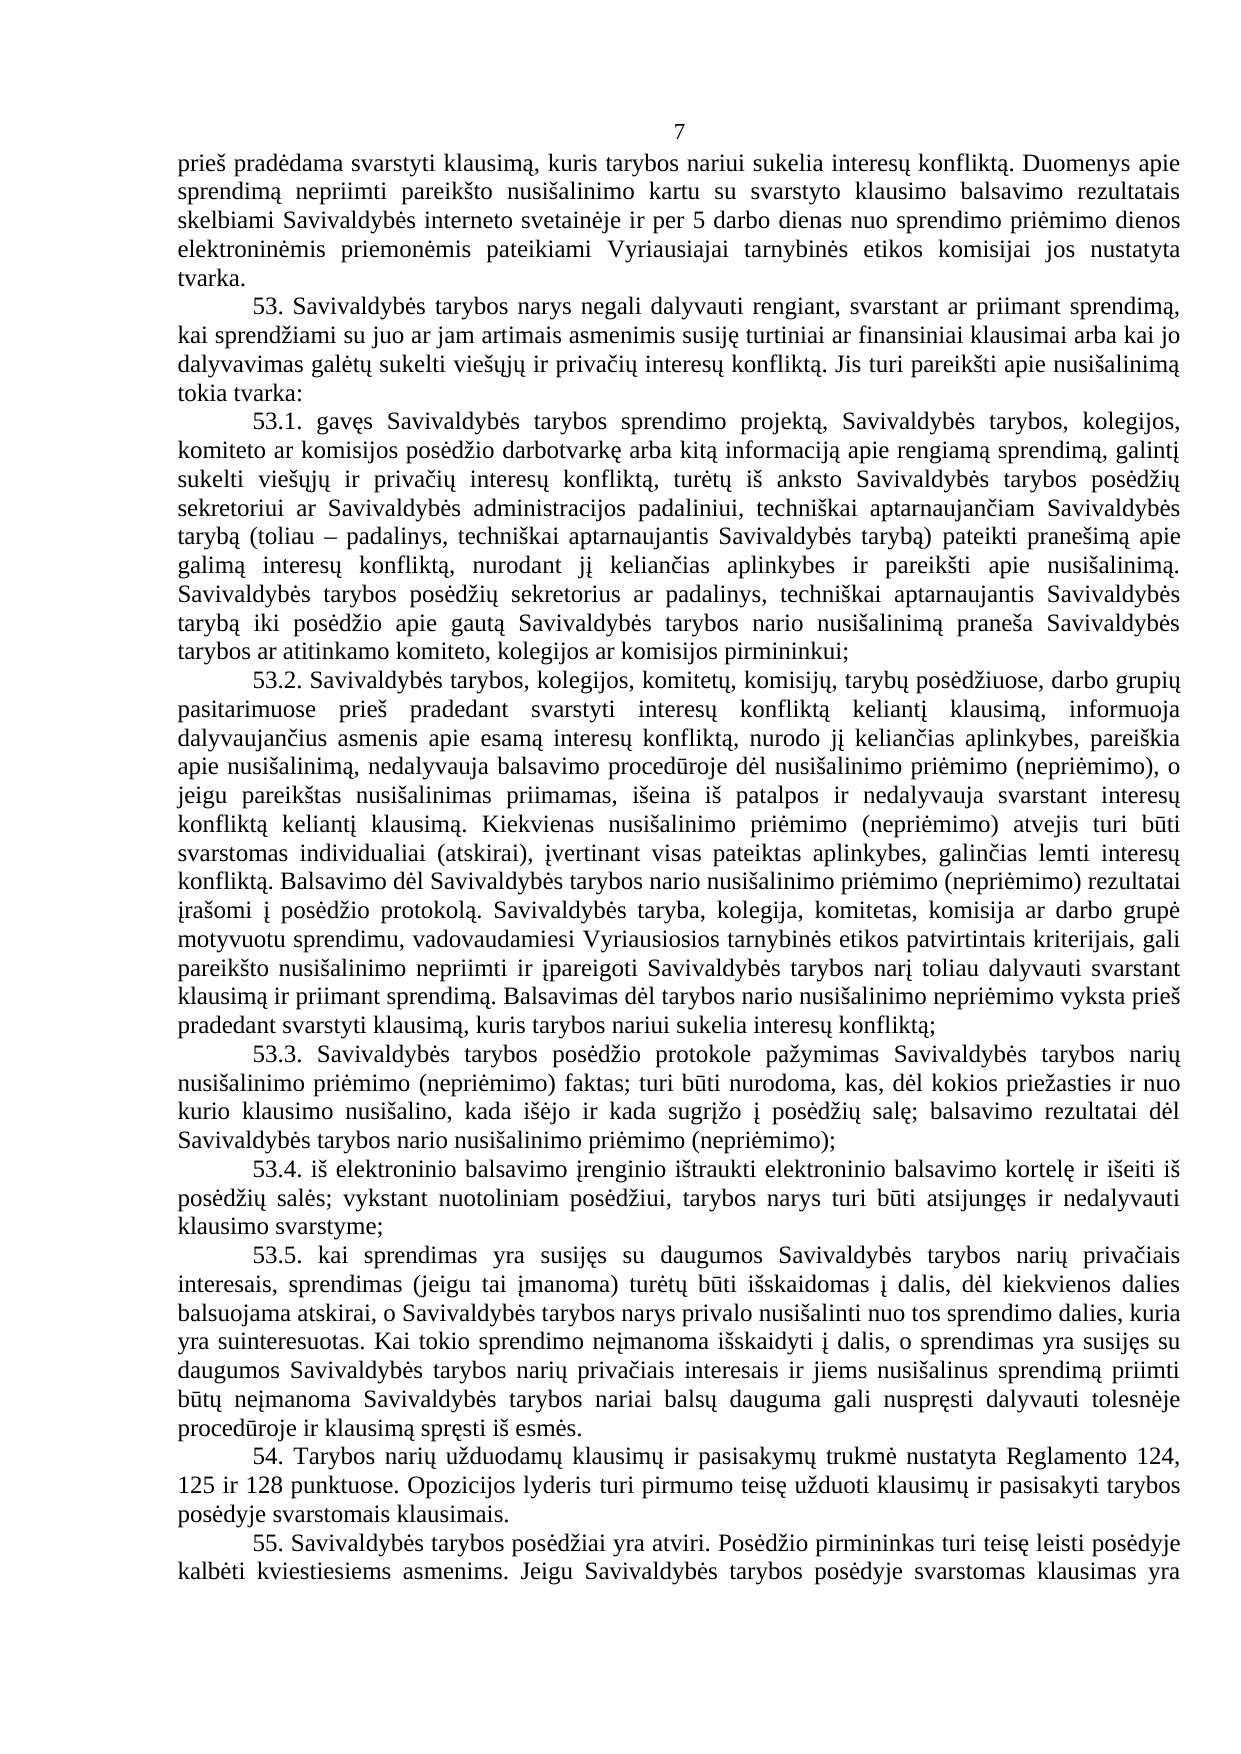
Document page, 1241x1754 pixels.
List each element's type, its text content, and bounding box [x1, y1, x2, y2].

text 53. Savivaldybės tarybos narys negali dalyvauti rengiant, svarstant ar priimant sprendimą, kai sprendžiami su juo ar jam artimais asmenimis susiję turtiniai ar finansiniai klausimai arba kai jo dalyvavimas galėtų sukelti viešųjų ir privačių interesų konfliktą. Jis turi pareikšti apie nusišalinimą tokia tvarka: [177, 291, 1181, 406]
text prieš pradėdama svarstyti klausimą, kuris tarybos nariui sukelia interesų konfliktą. Duomenys apie sprendimą nepriimti pareikšto nusišalinimo kartu su svarstyto klausimo balsavimo rezultatais skelbiami Savivaldybės interneto svetainėje ir per 5 darbo dienas nuo sprendimo priėmimo dienos elektroninėmis priemonėmis pateikiami Vyriausiajai tarnybinės etikos komisijai jos nustatyta tvarka. [177, 148, 1181, 291]
text 55. Savivaldybės tarybos posėdžiai yra atviri. Posėdžio pirmininkas turi teisę leisti posėdyje kalbėti kviestiesiems asmenims. Jeigu Savivaldybės tarybos posėdyje svarstomas klausimas yra [177, 1528, 1181, 1585]
text 53.3. Savivaldybės tarybos posėdžio protokole pažymimas Savivaldybės tarybos narių nusišalinimo priėmimo (nepriėmimo) faktas; turi būti nurodoma, kas, dėl kokios priežasties ir nuo kurio klausimo nusišalino, kada išėjo ir kada sugrįžo į posėdžių salę; balsavimo rezultatai dėl Savivaldybės tarybos nario nusišalinimo priėmimo (nepriėmimo); [177, 1039, 1181, 1154]
text 53.2. Savivaldybės tarybos, kolegijos, komitetų, komisijų, tarybų posėdžiuose, darbo grupių pasitarimuose prieš pradedant svarstyti interesų konfliktą keliantį klausimą, informuoja dalyvaujančius asmenis apie esamą interesų konfliktą, nurodo jį keliančias aplinkybes, pareiškia apie nusišalinimą, nedalyvauja balsavimo procedūroje dėl nusišalinimo priėmimo (nepriėmimo), o jeigu pareikštas nusišalinimas priimamas, išeina iš patalpos ir nedalyvauja svarstant interesų konfliktą keliantį klausimą. Kiekvienas nusišalinimo priėmimo (nepriėmimo) atvejis turi būti svarstomas individualiai (atskirai), įvertinant visas pateiktas aplinkybes, galinčias lemti interesų konfliktą. Balsavimo dėl Savivaldybės tarybos nario nusišalinimo priėmimo (nepriėmimo) rezultatai įrašomi į posėdžio protokolą. Savivaldybės taryba, kolegija, komitetas, komisija ar darbo grupė motyvuotu sprendimu, vadovaudamiesi Vyriausiosios tarnybinės etikos patvirtintais kriterijais, gali pareikšto nusišalinimo nepriimti ir įpareigoti Savivaldybės tarybos narį toliau dalyvauti svarstant klausimą ir priimant sprendimą. Balsavimas dėl tarybos nario nusišalinimo nepriėmimo vyksta prieš pradedant svarstyti klausimą, kuris tarybos nariui sukelia interesų konfliktą; [177, 665, 1181, 1039]
text 53.1. gavęs Savivaldybės tarybos sprendimo projektą, Savivaldybės tarybos, kolegijos, komiteto ar komisijos posėdžio darbotvarkę arba kitą informaciją apie rengiamą sprendimą, galintį sukelti viešųjų ir privačių interesų konfliktą, turėtų iš anksto Savivaldybės tarybos posėdžių sekretoriui ar Savivaldybės administracijos padaliniui, techniškai aptarnaujančiam Savivaldybės tarybą (toliau – padalinys, techniškai aptarnaujantis Savivaldybės tarybą) pateikti pranešimą apie galimą interesų konfliktą, nurodant jį keliančias aplinkybes ir pareikšti apie nusišalinimą. Savivaldybės tarybos posėdžių sekretorius ar padalinys, techniškai aptarnaujantis Savivaldybės tarybą iki posėdžio apie gautą Savivaldybės tarybos nario nusišalinimą praneša Savivaldybės tarybos ar atitinkamo komiteto, kolegijos ar komisijos pirmininkui; [177, 406, 1181, 665]
text 54. Tarybos narių užduodamų klausimų ir pasisakymų trukmė nustatyta Reglamento 124, 125 ir 128 punktuose. Opozicijos lyderis turi pirmumo teisę užduoti klausimų ir pasisakyti tarybos posėdyje svarstomais klausimais. [177, 1441, 1181, 1528]
text 53.5. kai sprendimas yra susijęs su daugumos Savivaldybės tarybos narių privačiais interesais, sprendimas (jeigu tai įmanoma) turėtų būti išskaidomas į dalis, dėl kiekvienos dalies balsuojama atskirai, o Savivaldybės tarybos narys privalo nusišalinti nuo tos sprendimo dalies, kuria yra suinteresuotas. Kai tokio sprendimo neįmanoma išskaidyti į dalis, o sprendimas yra susijęs su daugumos Savivaldybės tarybos narių privačiais interesais ir jiems nusišalinus sprendimą priimti būtų neįmanoma Savivaldybės tarybos nariai balsų dauguma gali nuspręsti dalyvauti tolesnėje procedūroje ir klausimą spręsti iš esmės. [177, 1240, 1181, 1441]
text 53.4. iš elektroninio balsavimo įrenginio ištraukti elektroninio balsavimo kortelę ir išeiti iš posėdžių salės; vykstant nuotoliniam posėdžiui, tarybos narys turi būti atsijungęs ir nedalyvauti klausimo svarstyme; [177, 1154, 1181, 1240]
